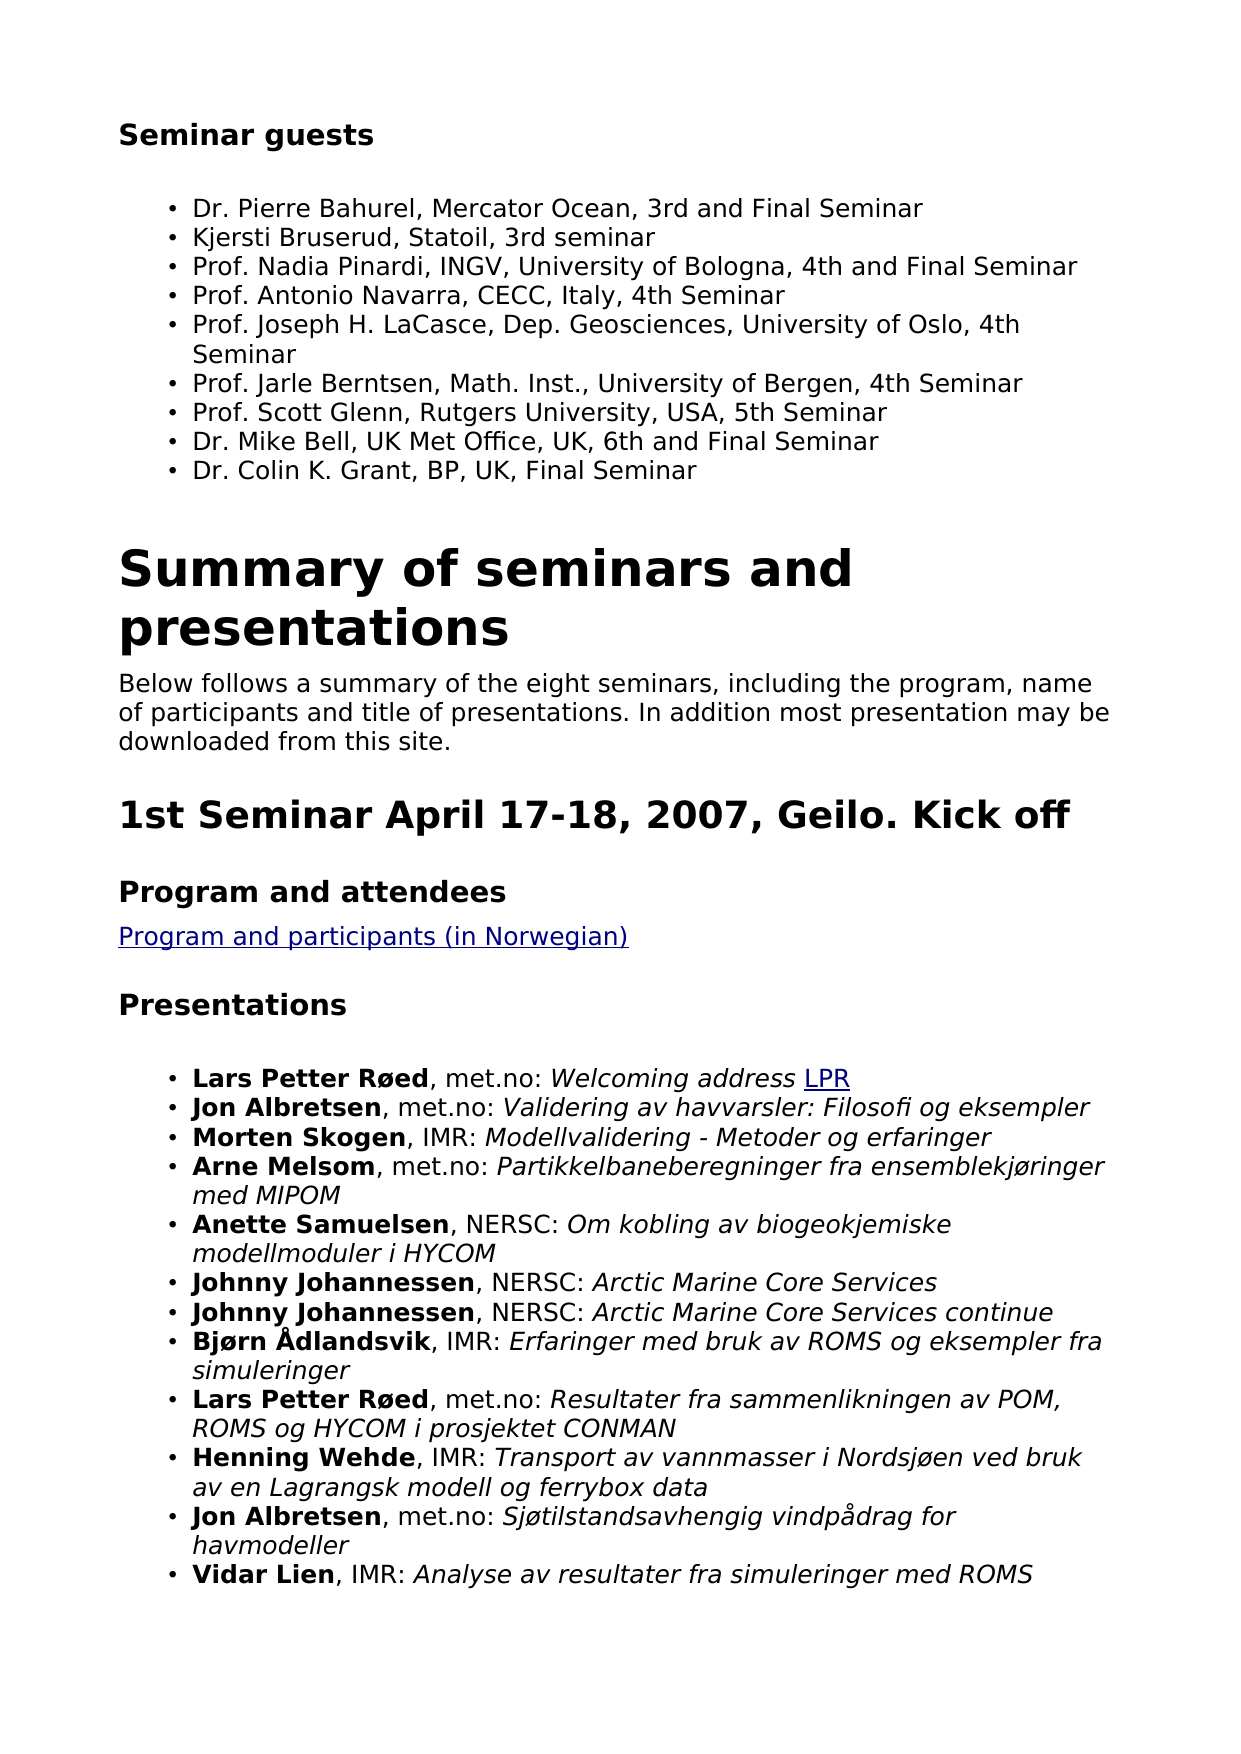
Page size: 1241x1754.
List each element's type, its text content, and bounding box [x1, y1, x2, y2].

list Prof. Joseph H. LaCasce, Dep. Geosciences, University of Oslo, 4th Seminar [177, 311, 1122, 369]
list Anette Samuelsen, NERSC: Om kobling av biogeokjemiske modellmoduler i HYCOM [177, 1210, 1122, 1268]
list Johnny Johannessen, NERSC: Arctic Marine Core Services [177, 1268, 1122, 1298]
subtitle Presentations [118, 988, 1122, 1022]
subtitle Program and attendees [118, 875, 1122, 909]
list Dr. Mike Bell, UK Met Office, UK, 6th and Final Seminar [177, 427, 1122, 457]
subtitle Summary of seminars and presentations [118, 540, 1122, 657]
list Vidar Lien, IMR: Analyse av resultater fra simuleringer med ROMS [177, 1560, 1122, 1589]
list Dr. Pierre Bahurel, Mercator Ocean, 3rd and Final Seminar [177, 194, 1122, 223]
text Below follows a summary of the eight seminars, including the program, name of participants and title of presentations. In addition most presentation may be downloaded from this site. [118, 669, 1122, 757]
list Lars Petter Røed, met.no: Welcoming address LPR [177, 1064, 1122, 1093]
list Prof. Jarle Berntsen, Math. Inst., University of Bergen, 4th Seminar [177, 369, 1122, 398]
list Kjersti Bruserud, Statoil, 3rd seminar [177, 223, 1122, 252]
list Bjørn Ådlandsvik, IMR: Erfaringer med bruk av ROMS og eksempler fra simuleringer [177, 1327, 1122, 1385]
text Program and participants (in Norwegian) [118, 922, 1122, 951]
list Prof. Scott Glenn, Rutgers University, USA, 5th Seminar [177, 398, 1122, 427]
subtitle 1st Seminar April 17-18, 2007, Geilo. Kick off [118, 794, 1122, 838]
list Morten Skogen, IMR: Modellvalidering - Metoder og erfaringer [177, 1123, 1122, 1152]
subtitle Seminar guests [118, 118, 1122, 152]
list Johnny Johannessen, NERSC: Arctic Marine Core Services continue [177, 1298, 1122, 1327]
list Arne Melsom, met.no: Partikkelbaneberegninger fra ensemblekjøringer med MIPOM [177, 1152, 1122, 1210]
list Lars Petter Røed, met.no: Resultater fra sammenlikningen av POM, ROMS og HYCOM i prosjektet CONMAN [177, 1385, 1122, 1443]
list Jon Albretsen, met.no: Validering av havvarsler: Filosofi og eksempler [177, 1093, 1122, 1123]
list Prof. Nadia Pinardi, INGV, University of Bologna, 4th and Final Seminar [177, 252, 1122, 282]
list Dr. Colin K. Grant, BP, UK, Final Seminar [177, 457, 1122, 486]
list Prof. Antonio Navarra, CECC, Italy, 4th Seminar [177, 282, 1122, 311]
list Jon Albretsen, met.no: Sjøtilstandsavhengig vindpådrag for havmodeller [177, 1502, 1122, 1560]
list Henning Wehde, IMR: Transport av vannmasser i Nordsjøen ved bruk av en Lagrangsk modell og ferrybox data [177, 1443, 1122, 1502]
